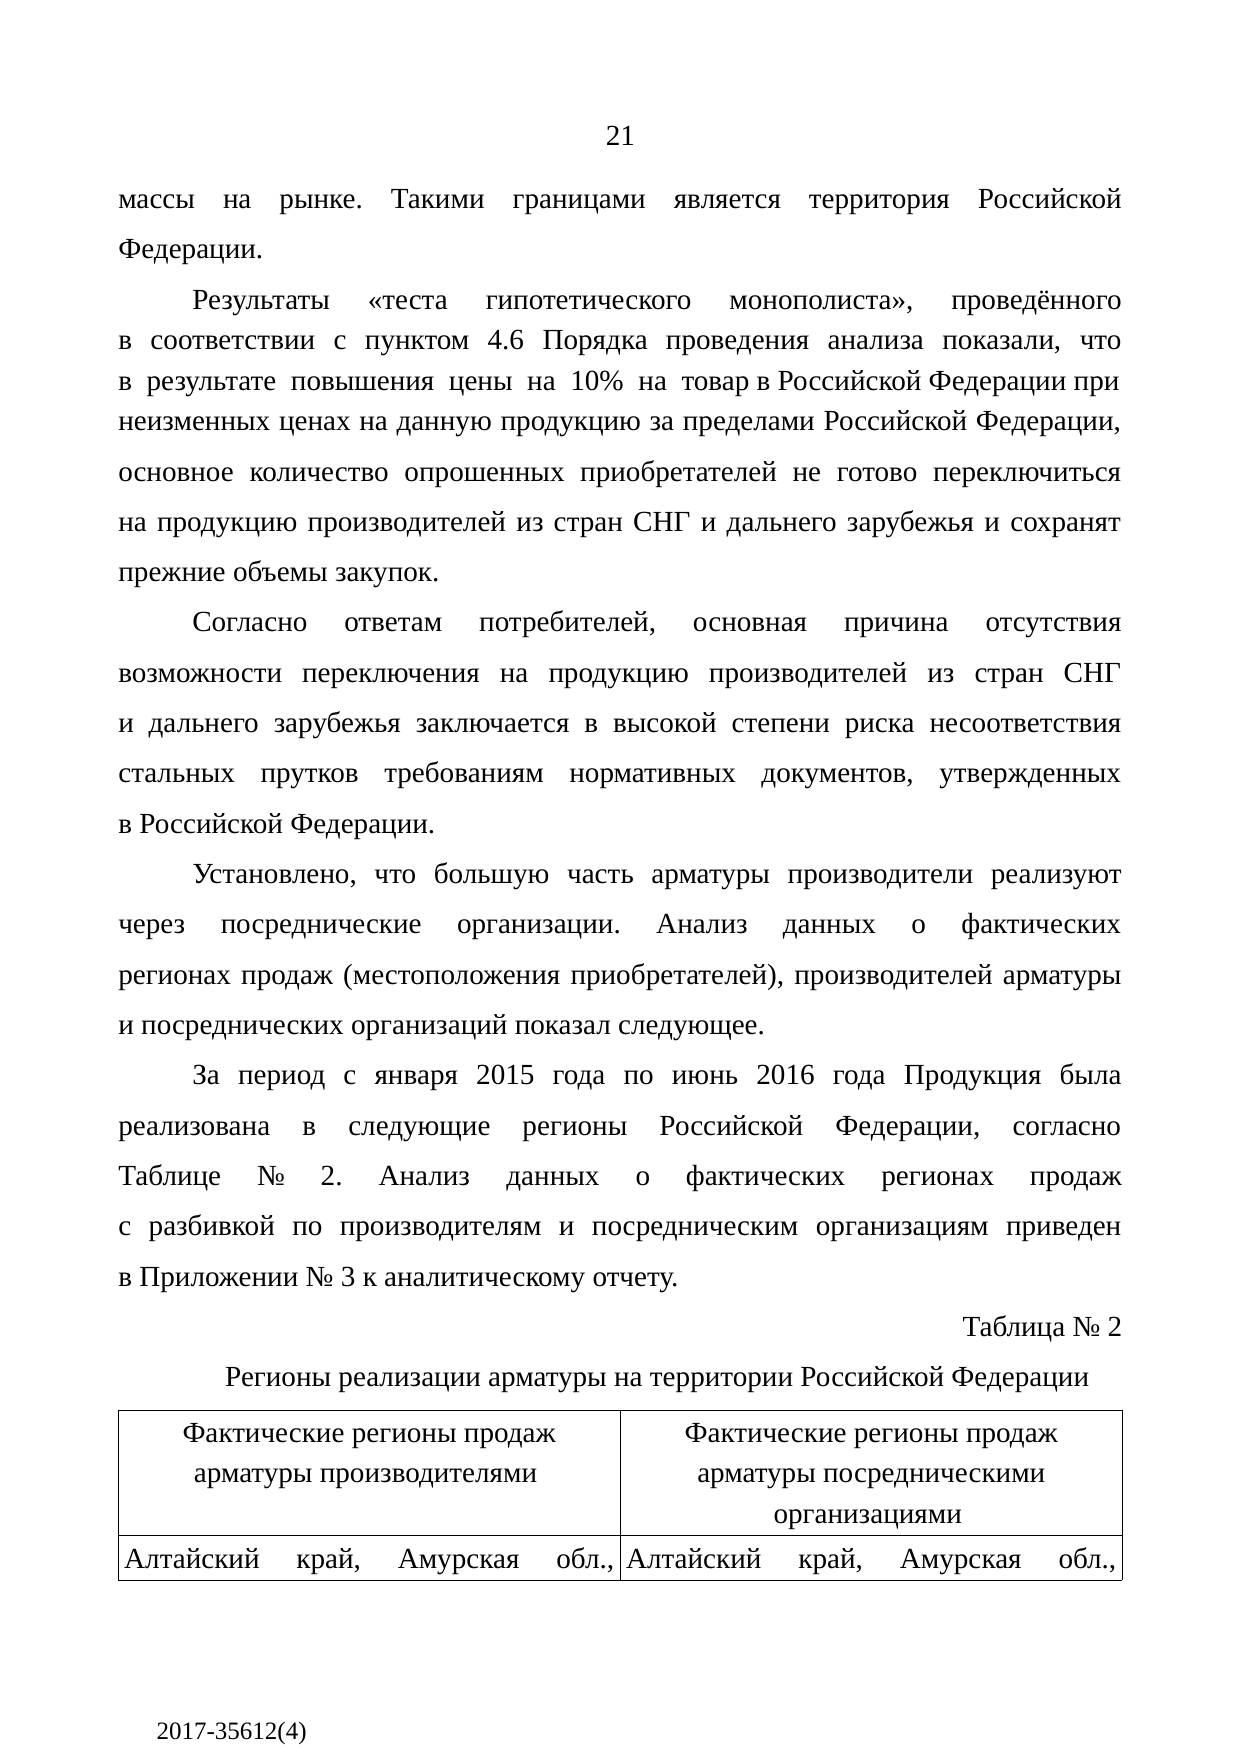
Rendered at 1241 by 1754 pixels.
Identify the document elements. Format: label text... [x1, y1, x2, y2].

table_cell Алтайский край, Амурская обл., [119, 1536, 620, 1580]
text За период с января 2015 года по июнь 2016 года Продукция была реализована в следующие регионы Российской Федерации, согласно Таблице № 2. Анализ данных о фактических регионах продаж с разбивкой по производителям и посредническим организациям приведен в Приложении № 3 к аналитическому отчету. [118, 1057, 1122, 1292]
text Результаты «теста гипотетического монополиста», проведённого в соответствии с пунктом 4.6 Порядка проведения анализа показали, что в результате повышения цены на 10% на товар в Российской Федерации при [118, 282, 1122, 396]
text Регионы реализации арматуры на территории Российской Федерации [118, 1359, 1122, 1393]
text Согласно ответам потребителей, основная причина отсутствия возможности переключения на продукцию производителей из стран СНГ и дальнего зарубежья заключается в высокой степени риска несоответствия стальных прутков требованиям нормативных документов, утвержденных в Российской Федерации. [118, 604, 1122, 839]
table_header Фактические регионы продаж арматуры производителями [119, 1411, 620, 1535]
text Установлено, что большую часть арматуры производители реализуют через посреднические организации. Анализ данных о фактических регионах продаж (местоположения приобретателей), производителей арматуры и посреднических организаций показал следующее. [118, 856, 1122, 1041]
table_cell Алтайский край, Амурская обл., [621, 1536, 1122, 1580]
table_header Фактические регионы продаж арматуры посредническими организациями [621, 1411, 1122, 1535]
text массы на рынке. Такими границами является территория Российской Федерации. [118, 181, 1122, 265]
text неизменных ценах на данную продукцию за пределами Российской Федерации, основное количество опрошенных приобретателей не готово переключиться на продукцию производителей из стран СНГ и дальнего зарубежья и сохранят прежние объемы закупок. [118, 403, 1122, 588]
text Таблица № 2 [118, 1309, 1122, 1342]
